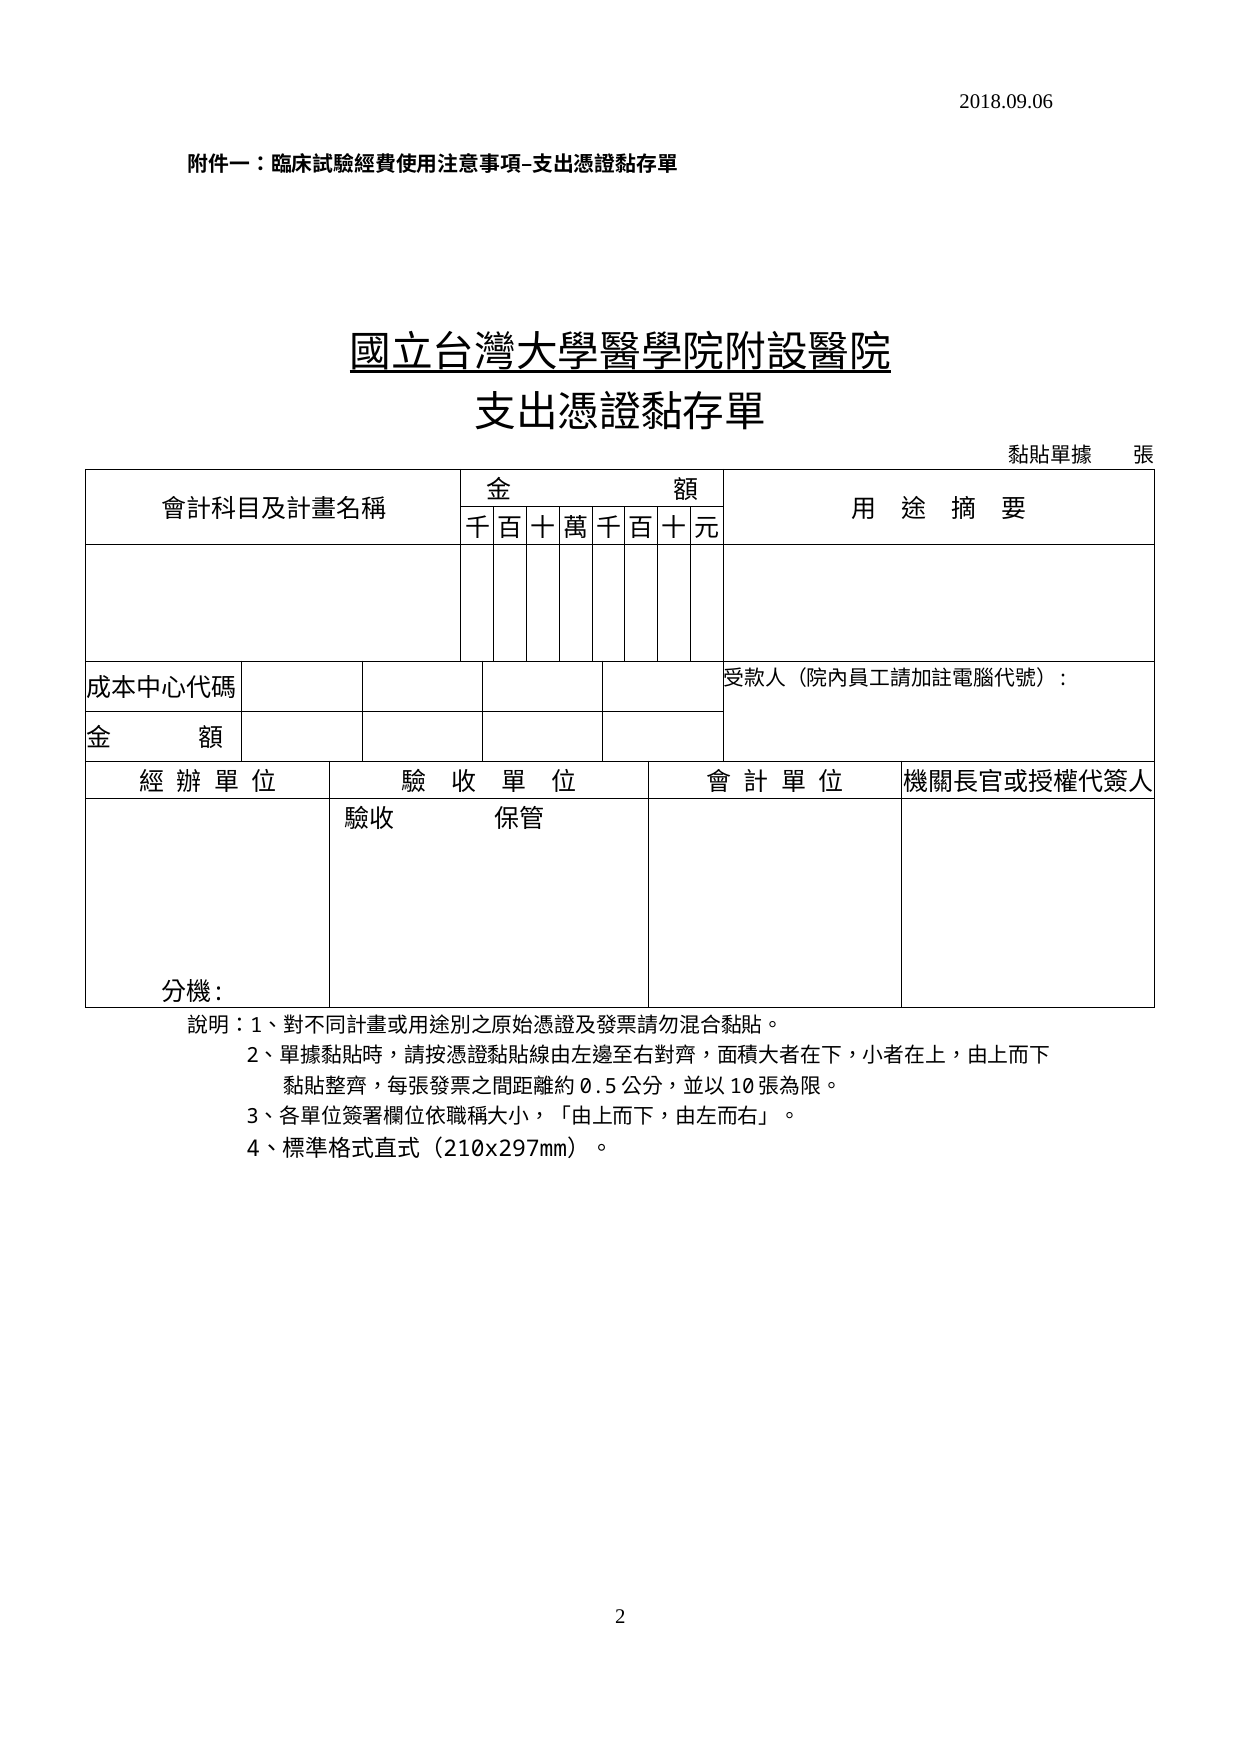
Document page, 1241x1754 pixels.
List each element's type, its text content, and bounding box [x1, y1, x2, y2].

table_cell [560, 545, 592, 661]
table_cell 經 辦 單 位 [86, 762, 329, 798]
table_cell 千 [593, 507, 624, 543]
table_cell [483, 712, 602, 761]
table_cell [691, 545, 723, 661]
table_cell 元 [691, 507, 723, 543]
table_cell [902, 799, 1154, 1007]
table_cell 會計科目及計畫名稱 [86, 470, 460, 543]
text 黏貼整齊，每張發票之間距離約0.5公分，並以10張為限。 [246, 1069, 1053, 1099]
table_cell [86, 545, 460, 661]
table_cell [724, 545, 1154, 661]
table_cell [527, 545, 559, 661]
table_cell 機關長官或授權代簽人 [902, 762, 1154, 798]
table_header 國立台灣大學醫學院附設醫院 支出憑證黏存單 黏貼單據 張 [86, 178, 1154, 469]
table_cell [593, 545, 624, 661]
table_cell 會 計 單 位 [649, 762, 901, 798]
table_cell [625, 545, 657, 661]
table_cell [483, 662, 602, 711]
text 說明：1、對不同計畫或用途別之原始憑證及發票請勿混合黏貼。 [187, 1008, 1053, 1038]
table_cell [242, 712, 362, 761]
text 附件一：臨床試驗經費使用注意事項–支出憑證黏存單 [187, 148, 1053, 178]
table_cell 百 [625, 507, 657, 543]
text 2、單據黏貼時，請按憑證黏貼線由左邊至右對齊，面積大者在下，小者在上，由上而下 [246, 1038, 1053, 1069]
table_cell [363, 712, 482, 761]
table_cell 金 額 [461, 470, 723, 506]
table_cell [658, 545, 690, 661]
table_cell [603, 662, 723, 711]
table_cell [603, 712, 723, 761]
table_cell 萬 [560, 507, 592, 543]
table_cell [494, 545, 526, 661]
table_cell 用 途 摘 要 [724, 470, 1154, 543]
table_cell 成本中心代碼 [86, 662, 241, 711]
table_cell [242, 662, 362, 711]
table_cell [649, 799, 901, 1007]
text 4、標準格式直式（210x297mm）。 [246, 1129, 1053, 1163]
table_cell 十 [658, 507, 690, 543]
table_cell 百 [494, 507, 526, 543]
table_cell 十 [527, 507, 559, 543]
table_cell 分機: [86, 799, 329, 1007]
table_cell [461, 545, 493, 661]
table_cell 驗收 保管 [330, 799, 648, 1007]
table_cell [363, 662, 482, 711]
text 3、各單位簽署欄位依職稱大小，「由上而下，由左而右」。 [246, 1099, 1053, 1129]
table_cell 金 額 [86, 712, 241, 761]
table_cell 受款人（院內員工請加註電腦代號）: [724, 662, 1154, 761]
table_cell 千 [461, 507, 493, 543]
table_cell 驗 收 單 位 [330, 762, 648, 798]
